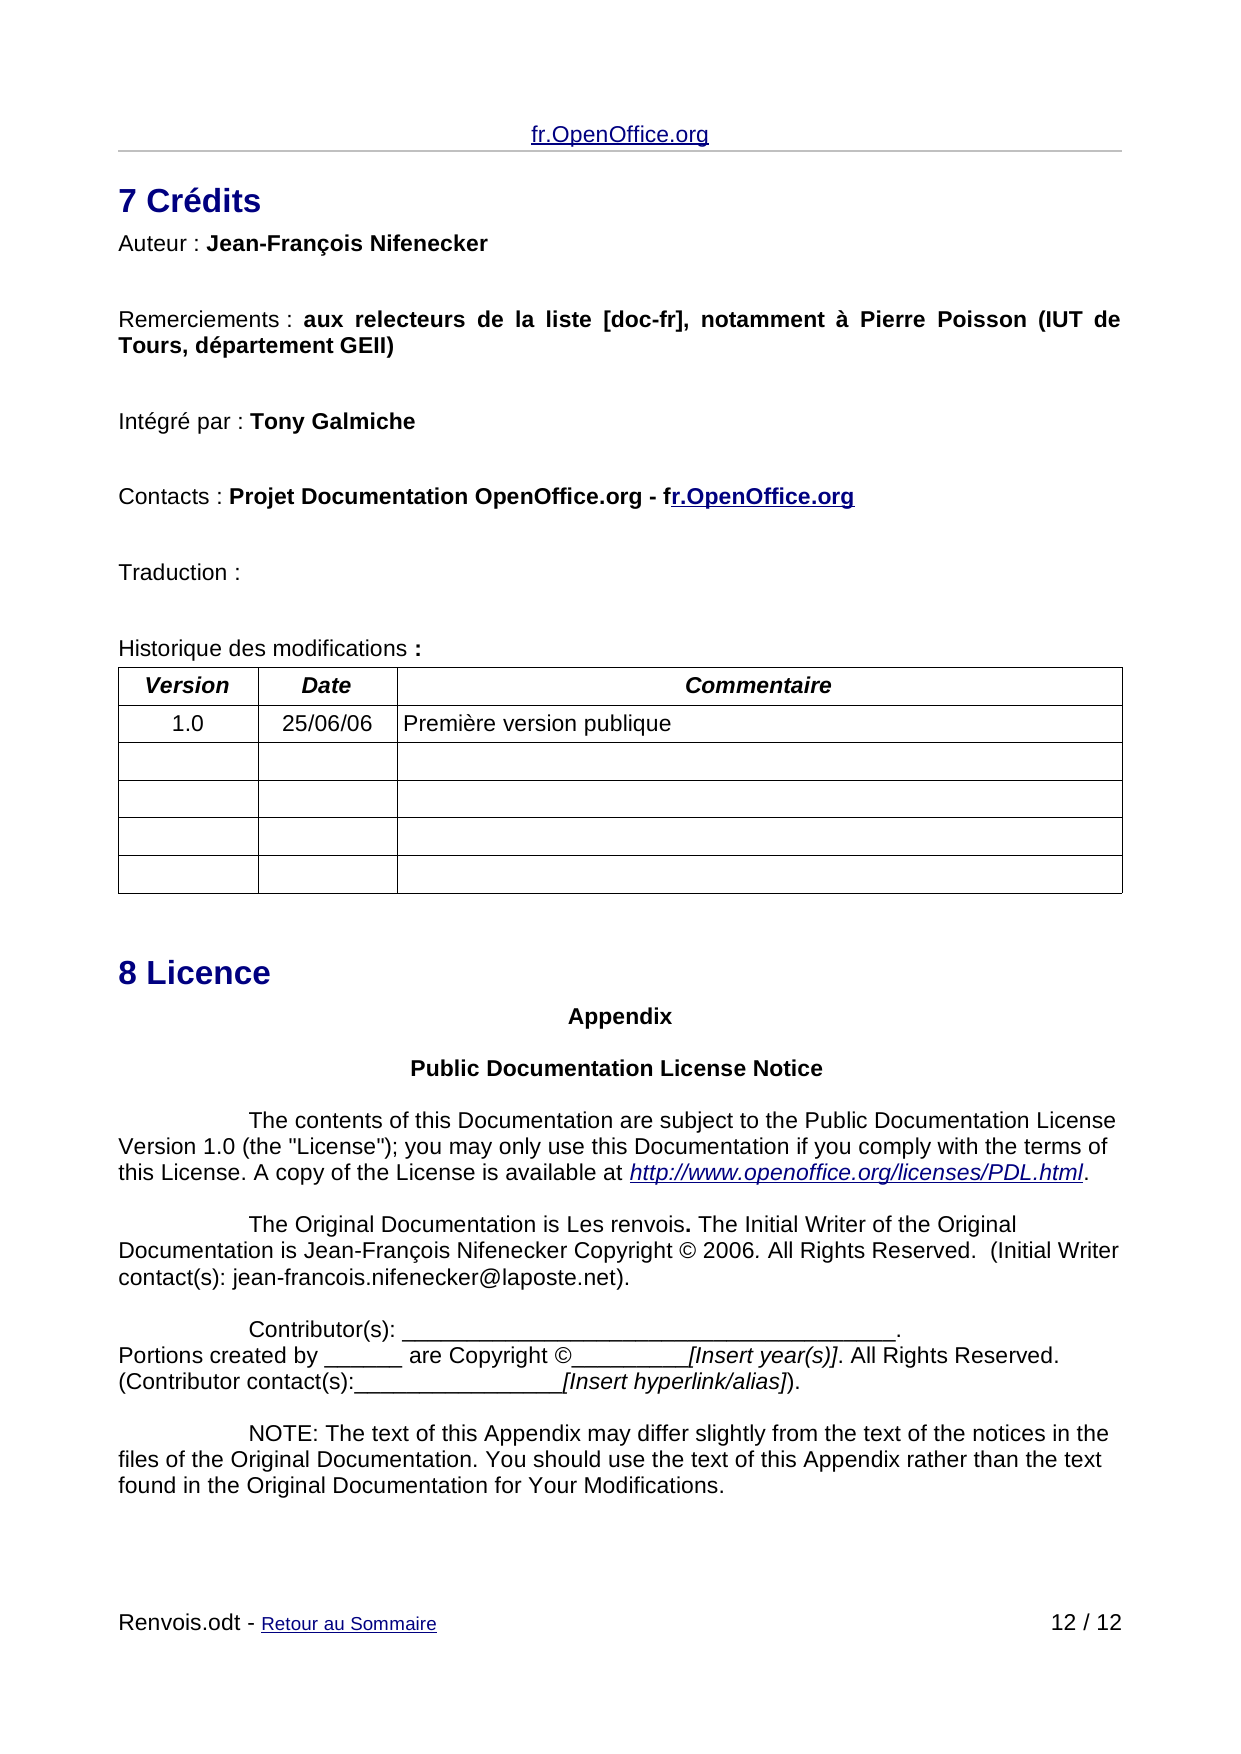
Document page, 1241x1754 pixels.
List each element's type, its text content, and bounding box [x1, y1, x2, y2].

text Intégré par : Tony Galmiche [118, 408, 1122, 434]
table_cell [259, 781, 397, 817]
text NOTE: The text of this Appendix may differ slightly from the text of the notices in the files of the Original Documentation. You should use the text of this Appendix rather than the text found in the Original Documentation for Your Modifications. [118, 1420, 1122, 1498]
table_cell [259, 856, 397, 893]
subtitle Licence [118, 954, 1122, 992]
table_header Commentaire [398, 668, 1122, 705]
text Contacts : Projet Documentation OpenOffice.org - fr.OpenOffice.org [118, 484, 1122, 510]
table_cell 1.0 [119, 706, 258, 742]
text Appendix [118, 1003, 1122, 1029]
text Contributor(s): ______________________________________. [118, 1316, 1122, 1342]
table_cell [119, 743, 258, 780]
table_cell [259, 818, 397, 855]
table_cell [398, 856, 1122, 893]
table_cell [398, 818, 1122, 855]
table_header Date [259, 668, 397, 705]
table_cell [398, 781, 1122, 817]
text The Original Documentation is Les renvois. The Initial Writer of the Original Documentation is Jean-François Nifenecker Copyright © 2006. All Rights Reserved. (Initial Writer contact(s): jean-francois.nifenecker@laposte.net). [118, 1212, 1122, 1290]
table_cell [119, 856, 258, 893]
table_cell [259, 743, 397, 780]
text Traduction : [118, 559, 1122, 585]
table_cell 25/06/06 [259, 706, 397, 742]
text Portions created by ______ are Copyright ©_________[Insert year(s)]. All Rights Reserved. (Contributor contact(s):________________[Insert hyperlink/alias]). [118, 1342, 1122, 1394]
text The contents of this Documentation are subject to the Public Documentation License Version 1.0 (the "License"); you may only use this Documentation if you comply with the terms of this License. A copy of the License is available at http://www.openoffice.org/licenses/PDL.html. [118, 1108, 1122, 1186]
table_cell [119, 818, 258, 855]
text Remerciements : aux relecteurs de la liste [doc-fr], notamment à Pierre Poisson (IUT de Tours, département GEII) [118, 306, 1122, 358]
table_cell [398, 743, 1122, 780]
text Historique des modifications : [118, 635, 1122, 661]
text Auteur : Jean-François Nifenecker [118, 231, 1122, 257]
table_cell [119, 781, 258, 817]
subtitle Crédits [118, 182, 1122, 219]
table_cell Première version publique [398, 706, 1122, 742]
table_header Version [119, 668, 258, 705]
text Public Documentation License Notice [118, 1056, 1122, 1082]
